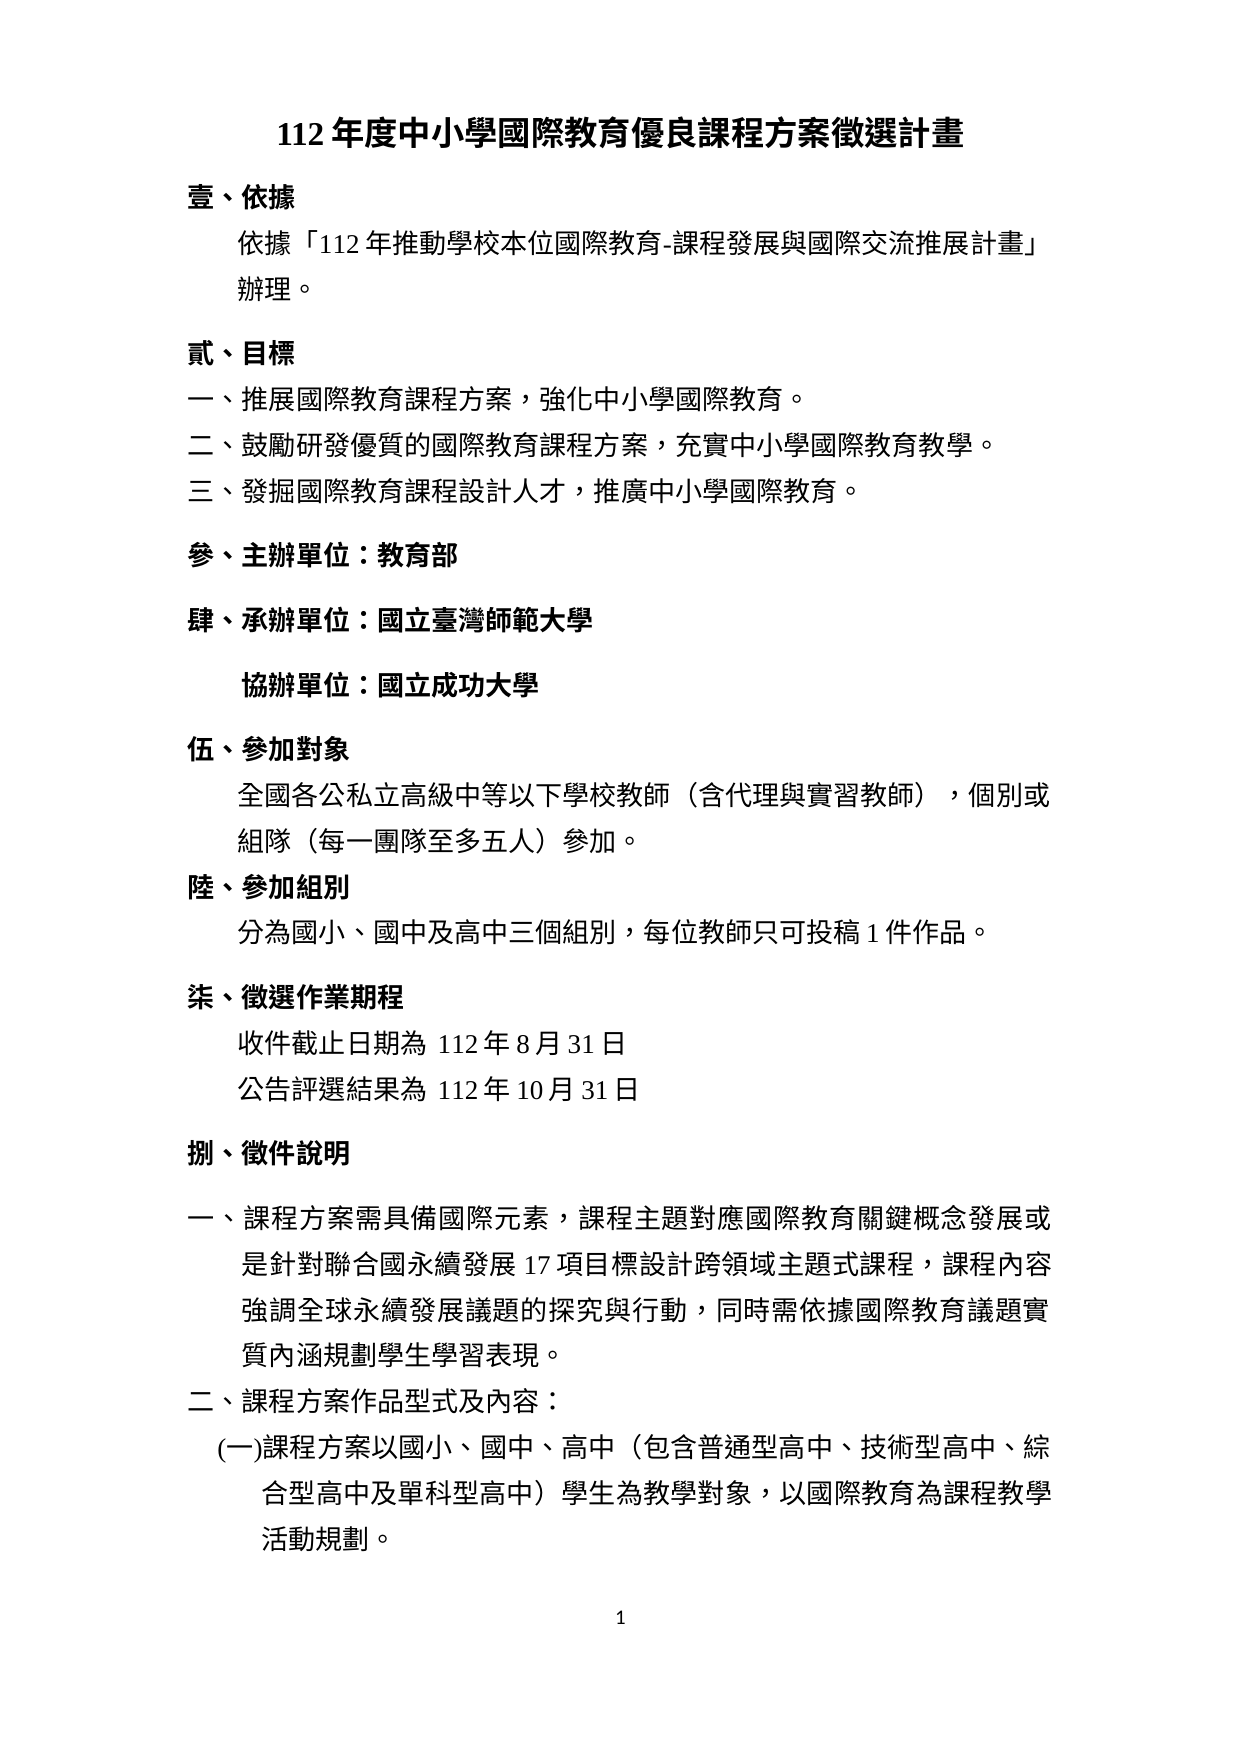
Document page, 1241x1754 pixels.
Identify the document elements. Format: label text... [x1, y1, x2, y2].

text 分為國小、國中及高中三個組別，每位教師只可投稿1件作品。 [237, 906, 1053, 952]
text 肆、承辦單位：國立臺灣師範大學 [187, 594, 1053, 639]
text 一、課程方案需具備國際元素，課程主題對應國際教育關鍵概念發展或是針對聯合國永續發展17項目標設計跨領域主題式課程，課程內容強調全球永續發展議題的探究與行動，同時需依據國際教育議題實質內涵規劃學生學習表現。 [187, 1192, 1053, 1375]
text 依據「112年推動學校本位國際教育-課程發展與國際交流推展計畫」辦理。 [237, 217, 1053, 308]
text 協辦單位：國立成功大學 [187, 658, 1053, 704]
text 一、推展國際教育課程方案，強化中小學國際教育。 [187, 373, 1053, 419]
text 捌、徵件說明 [187, 1127, 1053, 1173]
text 公告評選結果為 112年10月31日 [237, 1062, 1053, 1108]
text 參、主辦單位：教育部 [187, 529, 1053, 575]
text (一)課程方案以國小、國中、高中（包含普通型高中、技術型高中、綜合型高中及單科型高中）學生為教學對象，以國際教育為課程教學活動規劃。 [217, 1421, 1053, 1558]
text 二、鼓勵研發優質的國際教育課程方案，充實中小學國際教育教學。 [187, 419, 1053, 464]
text 112年度中小學國際教育優良課程方案徵選計畫 [187, 89, 1053, 152]
text 收件截止日期為 112年8月31日 [237, 1017, 1053, 1062]
text 壹、依據 [187, 171, 1053, 217]
text 伍、參加對象 [187, 723, 1053, 769]
text 全國各公私立高級中等以下學校教師（含代理與實習教師），個別或組隊（每一團隊至多五人）參加。 [237, 769, 1053, 860]
text 陸、參加組別 [187, 860, 1053, 906]
text 三、發掘國際教育課程設計人才，推廣中小學國際教育。 [187, 464, 1053, 510]
text 二、課程方案作品型式及內容： [187, 1375, 1053, 1421]
text 貳、目標 [187, 327, 1053, 373]
text 柒、徵選作業期程 [187, 971, 1053, 1017]
